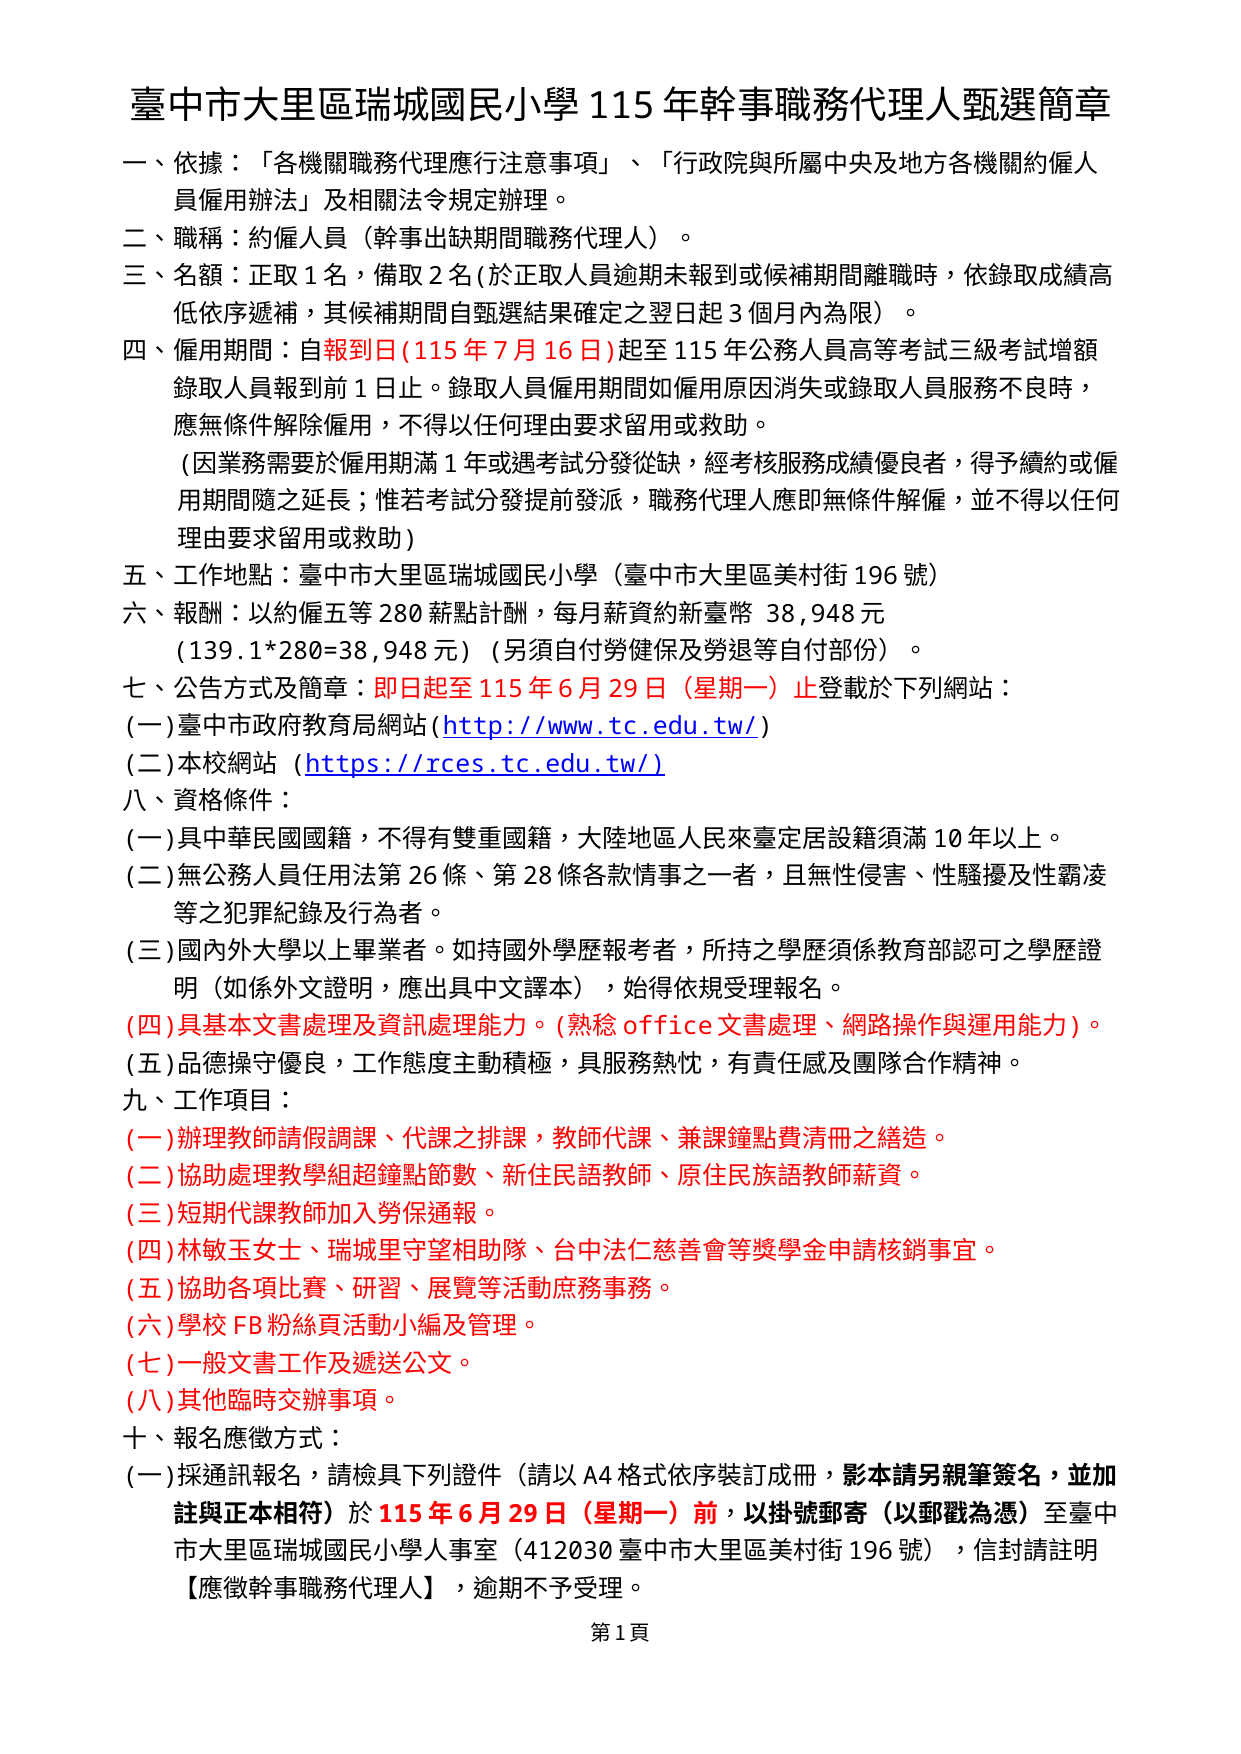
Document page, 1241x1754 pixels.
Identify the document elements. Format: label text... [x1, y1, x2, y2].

text 理由要求留用或救助) [118, 517, 1122, 554]
text (四)具基本文書處理及資訊處理能力。(熟稔office文書處理、網路操作與運用能力)。 [123, 1004, 1122, 1042]
list 報名應徵方式： [123, 1417, 1122, 1454]
text (二)協助處理教學組超鐘點節數、新住民語教師、原住民族語教師薪資。 [123, 1154, 1122, 1192]
list 工作項目： [123, 1079, 1122, 1117]
list 名額：正取1名，備取2名(於正取人員逾期未報到或候補期間離職時，依錄取成績高低依序遞補，其候補期間自甄選結果確定之翌日起3個月內為限）。 [123, 254, 1122, 329]
text (六)學校FB粉絲頁活動小編及管理。 [123, 1304, 1122, 1342]
text (五)協助各項比賽、研習、展覽等活動庶務事務。 [123, 1267, 1122, 1304]
list 報酬：以約僱五等280薪點計酬，每月薪資約新臺幣 38,948元(139.1*280=38,948元) (另須自付勞健保及勞退等自付部份）。 [123, 592, 1122, 667]
list 資格條件： [123, 779, 1122, 817]
text 臺中市大里區瑞城國民小學115年幹事職務代理人甄選簡章 [119, 75, 1122, 129]
text (四)林敏玉女士、瑞城里守望相助隊、台中法仁慈善會等獎學金申請核銷事宜。 [123, 1229, 1122, 1267]
text (二)無公務人員任用法第26條、第28條各款情事之一者，且無性侵害、性騷擾及性霸凌等之犯罪紀錄及行為者。 [123, 854, 1122, 929]
text (二)本校網站 (https://rces.tc.edu.tw/) [123, 742, 1122, 779]
text (一)臺中市政府教育局網站(http://www.tc.edu.tw/) [123, 704, 1122, 742]
list 職稱：約僱人員（幹事出缺期間職務代理人）。 [123, 217, 1122, 254]
text (三)國內外大學以上畢業者。如持國外學歷報考者，所持之學歷須係教育部認可之學歷證明（如係外文證明，應出具中文譯本），始得依規受理報名。 [123, 929, 1122, 1004]
list 工作地點：臺中市大里區瑞城國民小學（臺中市大里區美村街196號） [123, 554, 1122, 592]
text (七)一般文書工作及遞送公文。 [123, 1342, 1122, 1379]
text 用期間隨之延長；惟若考試分發提前發派，職務代理人應即無條件解僱，並不得以任何 [118, 479, 1122, 517]
text (八)其他臨時交辦事項。 [123, 1379, 1122, 1417]
text (五)品德操守優良，工作態度主動積極，具服務熱忱，有責任感及團隊合作精神。 [123, 1042, 1122, 1079]
text (一)辦理教師請假調課、代課之排課，教師代課、兼課鐘點費清冊之繕造。 [123, 1117, 1122, 1154]
list 僱用期間：自報到日(115年7月16日)起至115年公務人員高等考試三級考試增額錄取人員報到前1日止。錄取人員僱用期間如僱用原因消失或錄取人員服務不良時，應無條件解除僱用，不得以任何理由要求留用或救助。 [123, 329, 1122, 442]
list 公告方式及簡章：即日起至115年6月29日（星期一）止登載於下列網站： [123, 667, 1122, 704]
text (三)短期代課教師加入勞保通報。 [123, 1192, 1122, 1229]
text (因業務需要於僱用期滿1年或遇考試分發從缺，經考核服務成績優良者，得予續約或僱 [118, 442, 1122, 479]
text (一)採通訊報名，請檢具下列證件（請以A4格式依序裝訂成冊，影本請另親筆簽名，並加註與正本相符）於115年6月29日（星期一）前，以掛號郵寄（以郵戳為憑）至臺中市大里區瑞城國民小學人事室（412030臺中市大里區美村街196號），信封請註明【應徵幹事職務代理人】，逾期不予受理。 [123, 1454, 1122, 1604]
text (一)具中華民國國籍，不得有雙重國籍，大陸地區人民來臺定居設籍須滿10年以上。 [123, 817, 1122, 854]
list 依據：「各機關職務代理應行注意事項」、「行政院與所屬中央及地方各機關約僱人員僱用辦法」及相關法令規定辦理。 [123, 142, 1122, 217]
